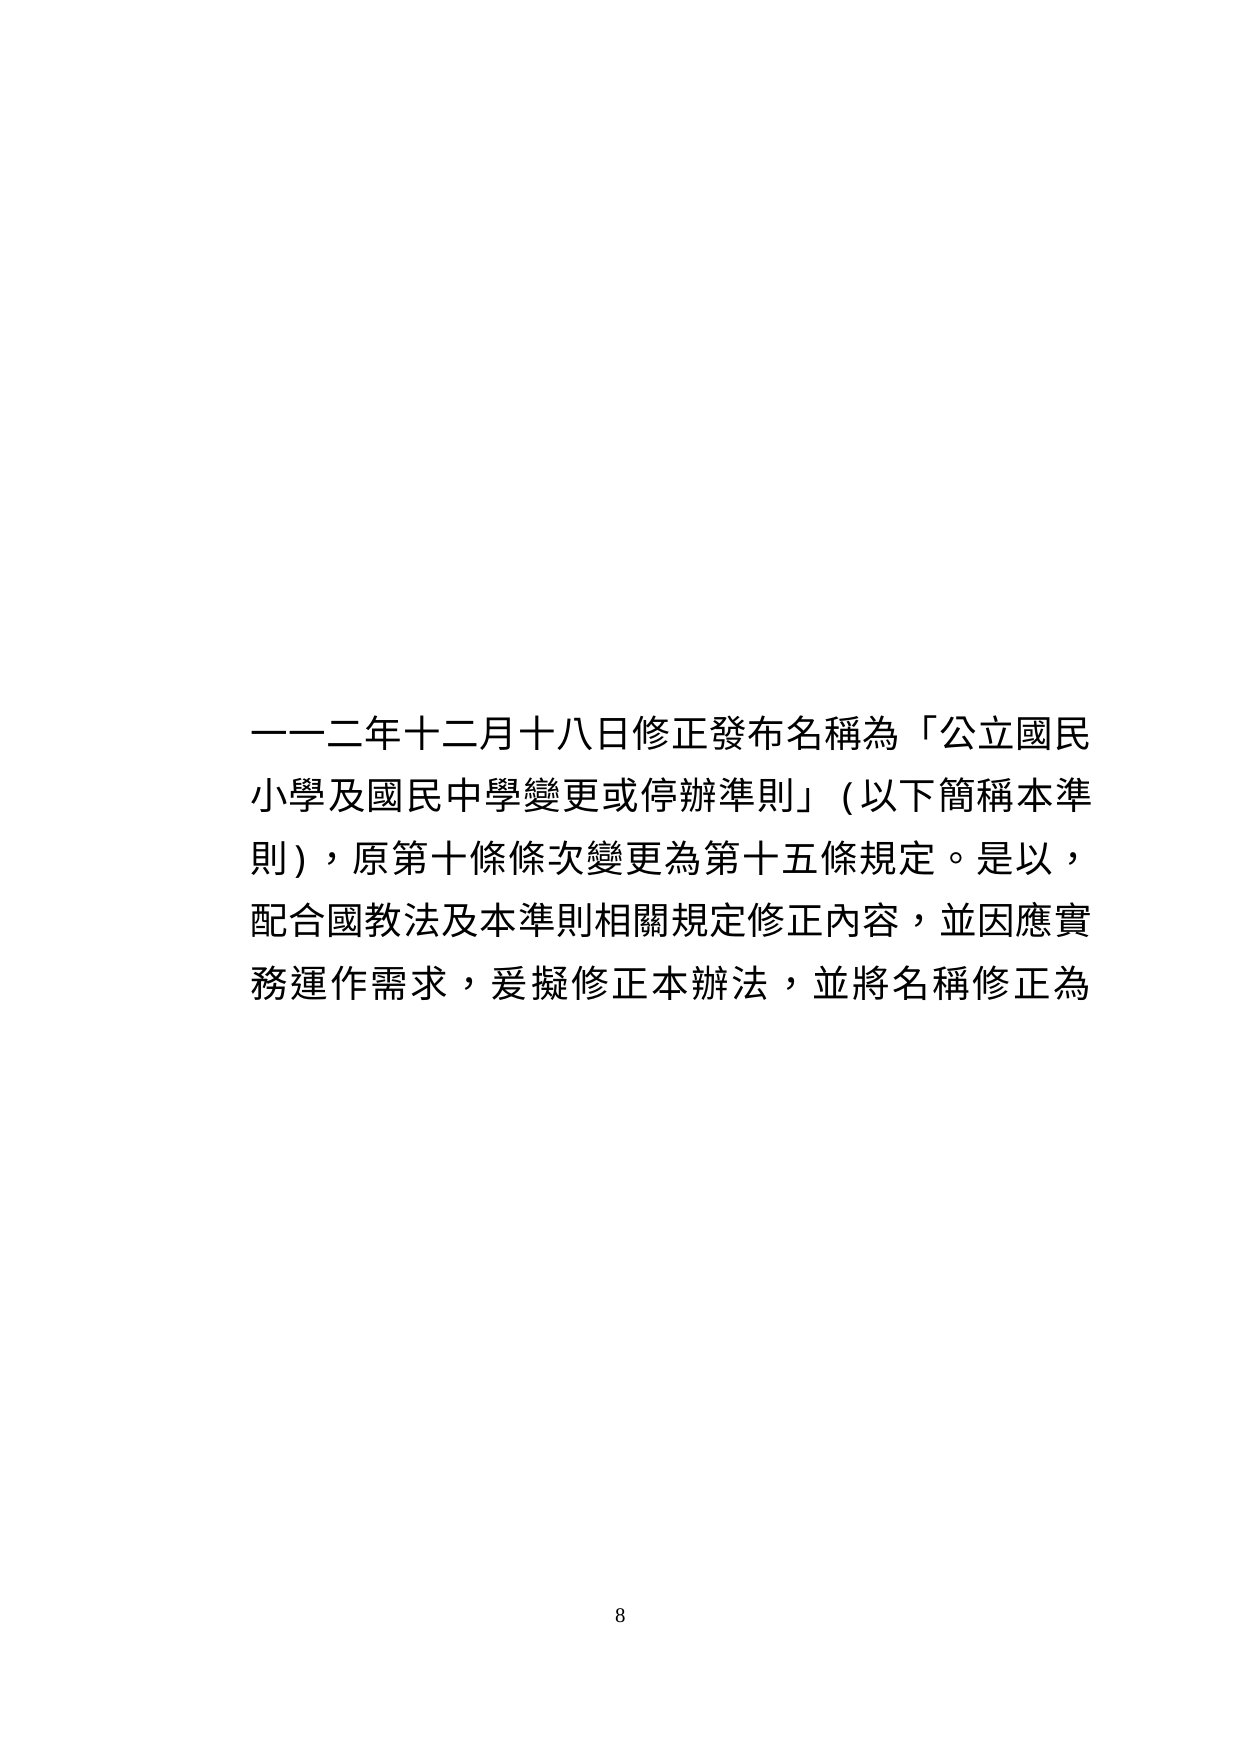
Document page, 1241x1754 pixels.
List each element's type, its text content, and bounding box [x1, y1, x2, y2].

text (二)查國教法於一一二年六月二十一日修正公布全文，原第四條之一第一項規定修正移列為第十條第二項，並將授權地方主管機關訂定自治法規之事項，自公立國民小學及國民中學之「合併或停辦」修正為公立學校之「變更或停辦」。另「公立國民小學及國民中學合併或停辦準則」配合國教法上開修正，於一一二年十二月十八日修正發布名稱為「公立國民小學及國民中學變更或停辦準則」(以下簡稱本準則)，原第十條條次變更為第十五條規定。是以，配合國教法及本準則相關規定修正內容，並因應實務運作需求，爰擬修正本辦法，並將名稱修正為「臺北市立國民中小學變更或停辦辦法」。 [176, 689, 1092, 1002]
